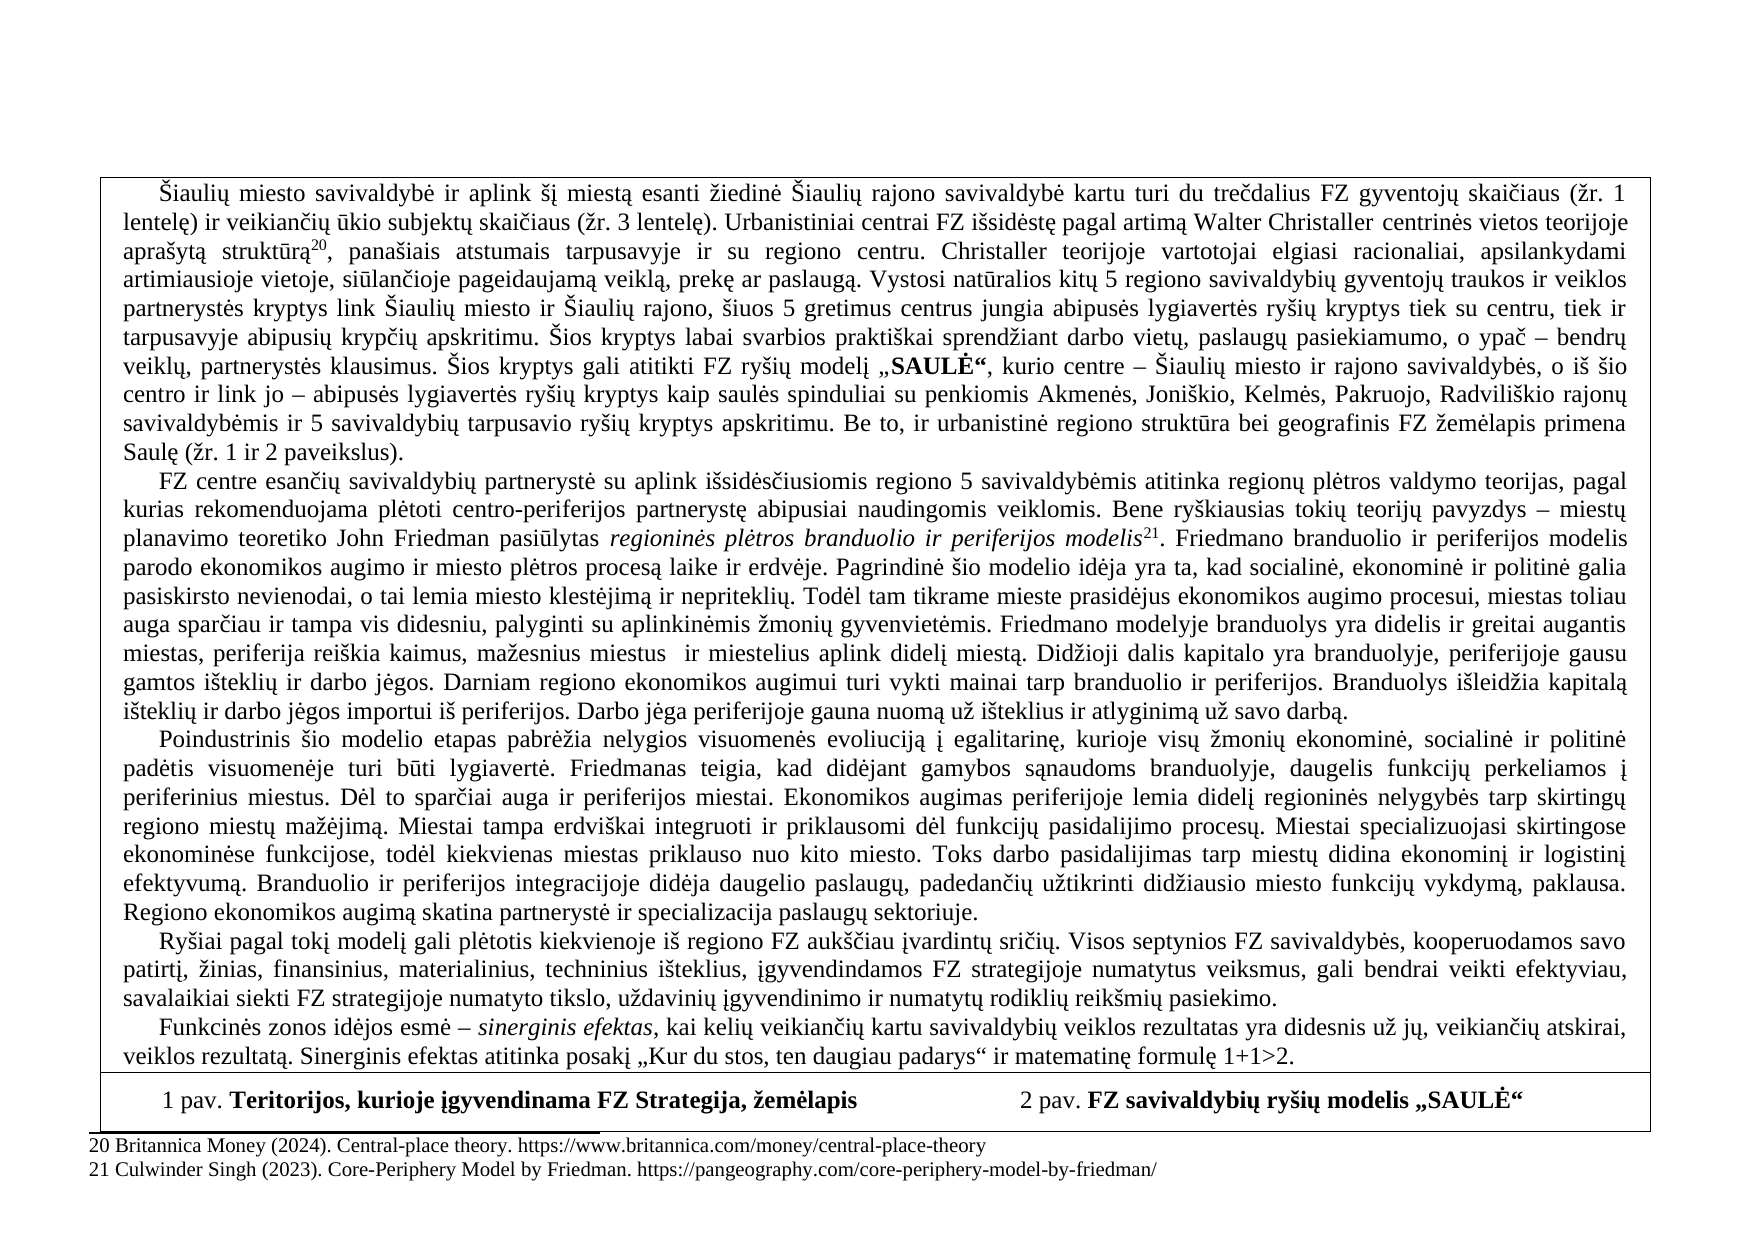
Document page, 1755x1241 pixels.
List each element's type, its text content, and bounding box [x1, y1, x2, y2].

table_cell 1 pav. Teritorijos, kurioje įgyvendinama FZ Strategija, žemėlapis 2 pav. FZ savivaldybių ryšių modelis „SAULĖ“ [101, 1073, 1650, 1131]
table_header 1.1. verslo skatinimo srityje Šiaulių regione įsteigtos laisvosios ekonominės zonos (toliau – LEZ) bei pramonės parkas: Šiaulių laisvoji ekonominė zona (toliau – LEZ) – plyno lauko investicijoms skirta 132 ha teritorija; Šiaulių pramonės parkas – 52 ha teritorijoje veikiančios 14 įmonių yra investavusios apie 71 mln. Eur, jose dirba apie 6 400 darbuotojų; Akmenės LEZ, įkurta 2019 m., 98,6 ha plote yra 13 sklypų, veikia 5 įmonės, pritraukta apie 300 mln. Eur privačių investicijų, dirba apie 500 darbuotojų medienos apdirbimo ir baldų gamybos, statybos, energetikos, logistikos bei chemijos pramonės srityse. LEZ ir pramonės parkai pritraukia santykinai stambias investicijas, kurių metu išauga kvalifikuotų darbuotojų poreikis, kurio patenkinti paprastai negalima vien iš artimiausioje teritorijoje esančia darbo jėga. Todėl LEZ, pramonės parkai ir (ar) panašios didesnes investicijas pritraukiančios teritorijos kartu lemia ir darbuotojų srautų tarp savivaldybių formavimąsi. Sąlygas darbuotojų judėjimui sudaro FZ teritoriją kertantys magistraliniai keliai: A9 Panevėžys–Šiauliai, A11 Šiauliai–Palanga, A12 Ryga (valstybės siena)–Šiauliai–Tauragė–(valstybės siena) Kaliningradas, A18 Šiaulių aplinkkelis bei 12 krašto kelių kurie jungia visas FZ savivaldybes. Tinkamas sąlygas darbuotojų judėjimui sudaro ir FZ teritorijoje veikiantys keleiviams skirti geležinkelio maršrutai Vilnius–Ryga–Vilnius, Vilnius–Šiauliai–Klaipėda, Radviliškis–Šiauliai–Mažeikiai, Šiauliai–Panevėžys–Rokiškis–Šiauliai, Radviliškis–Šiauliai–Radviliškis. Nedideli atstumai tarp FZ savivaldybių (iki 60 km) leidžia pasiekti darbo vietas keliaujant tarp savivaldybių per 45 min. ar greičiau (kai teritorijos jungiamos magistralinių ar krašto kelių) arba per 60 minučių ar greičiau (atokesnėse teritorijose). Formuojasi darbuotojų pavėžėjimo praktika, pvz. Akmenės LEZ užsakymu Kuršėnų autobusų parkas veža Akmenės LEZ darbuotojus į darbo vietas ir atgal specialiais reisais Šiauliai–Kuršėnai–Akmenės LEZ–Šiauliai. FZ verslo ryšius skatina Šiaulių prekybos, pramonės ir amatų rūmai (toliau – Šiaulių PPAR), atkurti 1990 m., 2024 m. liepos 1 d. turėję 322 narius Šiaulių ir Telšių regionuose. Šiaulių PPAR yra stipriausia asocijuota verslo struktūra regione, kurios misija – telkti verslo bendruomenę ir atstovauti rūmų narių bendriesiems interesams. Šiaulių PPAR narystę turinčios įmonės apima šešias pagrindines veiklos sritis: gamybą, prekybą, paslaugas, statybą, švietimą, transportą. Svarbiausios veiklos kryptys: atstovavimas teisėtiems Šiaulių PPAR narių interesams; eksporto skatinimas ir jo apimčių didinimas; įmonių konkurencingumo didinimas; verslumo skatinimas. Šiaulių PPAR 2020 – 2024 metų veiklos strateginės kryptys numato šešis prioritetus, orientuotus į verslo plėtrą regione: 1 prioritetas – Rūmų narių konkurencingumo didinimas, verslo plėtra; 2 prioritetas – Rūmų veiklos stiprinimas Šiaulių ir Telšių regionuose. Veikia Šiaulių PPAR klubai: „Šiaulių Vadovų klubas“ – tai įmonių vadovų bendruomenė; „NEO-FIN klubas“ – tai įmonių finansininkų ir buhalterių bendruomenė; „Lietuvos verslo moterų tinklas“ jungia moteris verslo savininkes ir aukščiausio lygio vadoves įmonėse; „Šiaurės verslo klubas“ – tai smulkaus verslo vadovų klubas. FZ verslo įmones vienija ir Šiaulių pramonininkų asociacija, atkurta 1989 m., 2024 m. šios vienos iš stambiausių šalyje regioninės pramonininkų asociacijos nariais buvo 82 Šiaulių regiono valstybinio bei privataus kapitalo įmonės. Šiaulių pramonininkų asociacija atstovauja ir gina savo narių ir verslo bendruomenės interesus, savo veikla siekia kuo palankesnės teisinės ir ekonominės aplinkos investicijoms, užimtumui, eksportui, mokslui ir švietimui, tvirtina pastovius ir dalykiškus santykius su valstybinėmis institucijomis, sprendžiant svarbiausius ekonominio ir socialinio gyvenimo uždavinius. 1.2. turizmo skatinimo srityje Prasidėjęs savivaldybių ir kitų institucijų bendradarbiavimas turizmo srityje. Pvz. Šiaulių miesto savivaldybės TIC interneto svetainėje www.visitsiauliai.lt skelbiama apie visos FZ lankytinus objektus ir turizmo maršrutus, svetainėse, turizmo ištekliai pristatomi bendrai parengtuose leidiniuose „Šiaulių krašto turizmo gidas“ (popierinis ir elektroninis leidinys), „Žydų kultūra ir atmintis Šiaulių krašte“ (popierinis ir elektroninis leidinys). 2022 m. leidinyje „Įspūdinga kelionė po dvarų ir rūmų parkus. Žiemgala. Šiaurės Lietuva“ aprašyti 55 dvarų ir rūmų parkai, jie įtraukti į atskirus 3 tarptautinius maršrutus ir apima Latvijos Žiemgalos krašto bei Šiaulių ir Panevėžio regionų ypatingus parkus. Kelių FZ savivaldybių teritorijas jungia tarptautiniai turizmo maršrutai, pvz.: Camino Lituano kultūros kelias – savarankiškai keliauti paruoštas daugiau nei 1000 kilometrų Lietuvoje šiuolaikinis piligrimų kelias, besidriekiantis per šešias FZ savivaldybių (išskyrus Akmenės r. savivaldybę) teritorijas ir prisijungiantis prie Europos tarptautinio Šv. Jokūbo kelių tinklo. Latvijos ir Lietuvos teritorijose suplanuotas 37 lankytinų objektų 640 km tarptautinis automobilių maršrutas „Baltų kelias. Žiemgalių ratas“ eina per Akmenės r., Šiaulių r., Joniškio r. ir Pakruojo r. savivaldybių teritorijas; Latvijos ir Lietuvos teritorijose suplanuotas 86 lankytinų objektų tarptautinis automobilių maršrutas „Saulės kelias“ eina per Šiaulių m., Šiaulių r., Joniškio r. ir Pakruojo r. savivaldybių teritorijas; FZ yra saugomų teritorijų (Žagarės, Ventos, Tytuvėnų, Kurtuvėnų regioniniai parkai ir dalis Varnių bei Dubysos regioninių parkų), kurios jungia kelių savivaldybių teritorijas, pvz., Kurtuvėnų regioninis parkas yra Kelmės r. ir Šiaulių r. savivaldybių teritorijose, čia siūlomos 28 lankytinos vietos ir 14 pažintinių takų; Tytuvėnų regioninis parkas išsidėstęs Kelmės r., Radviliškio r. ir Raseinių r. teritorijose, čia siūloma 16 lankytinų vietų ir 24 pažintiniai takai. FZ yra gamtos ir kultūros objektų bei organizuojamų renginių, žinomų ir už Lietuvos ribų, kasmet pritraukiančių tūkstančius lankytojų ir turistų, pvz.: Šiaulių rajone esantis Kryžių kalnas, kuriame yra daugiau nei 200 000 kryžių; Kelmės rajono Tytuvėnų bažnyčios ir vienuolyno ansamblis – vienas įdomiausių ir didžiausių Lietuvos XVII–XVIII a. sakralinės architektūros pavyzdžių, čia kasmet vyksta tarptautinis Tytuvėnų vasaros muzikos festivalis; teminiai renginiai: Joniškio rajono Žagarės vyšnių festivalis; Radviliškio rajono Burbiškių dvare vykstanti Tulpių žydėjimo šventė, Pakruojo dvaro teritorijoje vasarą vykstantys gėlių, o žiemą – žibintų festivaliai. Dėl konkretaus renginio ar objekto atvykusius į regioną turistus, aktyviai FZ savivaldybėms bendradarbiaujant, būtų galima paskirstyti tolygiau po regioną ir išlaikyti ilgiau. 2. Ryšių atsiradimą ir (ar) stiprėjimą FZ vykdant Lietuvos Respublikos vietos savivaldos įstatyme nustatytą savarankiškąją savivaldybių funkciją „ikimokyklinio ugdymo, vaikų ir suaugusiųjų neformaliojo švietimo organizavimas, vaikų ir jaunimo užimtumo organizavimas“ gali lemti Specializuotų neformaliojo švietimo paslaugų teikėjų atsiradimas ir besiformuojanti praktika teikti specifinių krypčių paslaugas kelių savivaldybių gyventojams. Šiuo metu tokie neformaliojo švietimo paslaugų teikėjai paprastai vykdo inžinerijos ir technologijų, STEAM neformalųjį ir (ar) formalųjį švietimą, pvz., Šiaulių Simono Daukanto inžinerijos gimnazija (vienintelė tokio profilio mokykla FZ), kartu vykdanti ir neformalųjį švietimą pagal Inžinerinės kūrybos ir Robotikos programas; Vilniaus universiteto Šiaulių akademijos STEAM centras, kuriuo naudojasi visos FZ mokiniai. Panašus modelis gali būti taikomas ir kitose srityse, ypač tada, kai neformaliojo švietimo programos gana retos, teikiamos tik pavienėse savivaldybėse (būdinga turizmo ir kraštotyros; gamtos, ekologijos; etnokultūros kryptims, kurias tiek Lietuvoje, tiek FZ Švietimo valdymo informacinėje sistemoje skelbiamais duomenimis, lanko mažiau kaip po 1 proc. moksleivių, dažniau didžiuosiuose miestuose). Išvystyta specializuota infrastruktūra ir turimi žmogiškieji ištekliai, kurie santykinai nedideliais kaštais gali būti panaudojami ir neformaliojo švietimo tikslams. Pvz., Šiaulių rajono savivaldybės etninės kultūros ir tradicinių amatų centras pagal LR kultūros ministerijos patvirtintus Kultūros pasus vykdo 15 edukacinių programų 1–12 klasių mokiniams, kurios gali būti adaptuojamos ir (ar) išplečiamos iki visos apimties etnokultūros ar technologijų krypčių neformaliojo švietimo programų. Panaši praktika gali būti pritaikyta ir turizmo informacijos centrų (toliau – TIC), kurie be įprastinės turizmo informacijos teikimo veiklos, paprastai vykdo ar koordinuoja ir edukacijas, t.y. potencialiai gali tapti ir švietimo paslaugų teikėjais. Specializuotų švietimo paslaugų teikėjų, veikla nebūtų dubliuojama gretimose savivaldybėse, atsiradimas skatintų ryšių formavimąsi. 3. Ryšių atsiradimą ir (ar) stiprėjimą FZ vykdant Lietuvos Respublikos vietos savivaldos įstatyme nustatytą savarankiškąją savivaldybių funkciją „keleivių vežimo vietiniais maršrutais organizavimas“ iš esmės lems tai, ar bus pasinaudota prielaidomis formuoti ryšius turizmo, verslo, švietimo srityse, ar ir kaip bus užtikrintas geografiškai subalansuotas, pramonės ir verslo centrų įkūrimas FZ teritorijoje, formuosis ar kis darbuotojų judėjimo srautai, ar prasidėjęs FZ savivaldybių bendradarbiavimas turizmo srityje formuos poreikį daugiau keliauti, ar augs turistų srautai, ar augs poreikis keliauti į specifines švietimo paslaugų teikimo vietas. Ryšiams formuotis ir (ar) stiprėti taip pat padės jau prasidėjusi savivaldybių veikla integruojant kelių savivaldybių viešąjį transportą, pvz., diegiama vieningo elektroninio bilieto sistema. Siekdamos geriau koordinuoti viešąjį transportą ir palengvinti keleivių apmokėjimą už keliones, Šiaulių miesto, Šiaulių r. ir Radviliškio r. savivaldybės 2024 m. pradėjo diegti vieningo elektroninio bilieto sistemą, įgyvendindamos bendrą per 4 mln. Eur vertės projektą „Bendra, atvira elektroninio bilieto sistema Šiaulių regiono viešajame transporte“, įtrauktą į Lietuvos prioritetinių skaitmeninimo projektų sąrašą, finansuojamą Ekonomikos gaivinimo ir atsparumo didinimo priemonės plano „Naujos kartos Lietuva“ ir Lietuvos Respublikos valstybės biudžeto lėšomis. 4. FZ vykdant Lietuvos Respublikos vietos savivaldos įstatyme nustatytą savarankiškąją savivaldybių funkciją „komunalinių atliekų tvarkymo sistemų diegimas, antrinių žaliavų surinkimo ir perdirbimo organizavimas, sąvartynų įrengimas ir eksploatavimas“ ryšiai jau yra suformuoti. Šiaulių regiono savivaldybių Tarybų 2002 m. birželio 25 d. steigimo sutartimi įsteigta VšĮ Šiaulių regiono atliekų tvarkymo centras (toliau – ŠRATC), kurios dalininkai yra visos FZ savivaldybės. Ši įstaiga vykdo pagrindines regione atliekų surinkimo ir tvarkymo funkcijas pagal Šiaulių regiono atliekų prevencijos ir tvarkymo 2021–2027 m. planą, suderintą su visų FZ savivaldybių atliekų prevencijos ir tvarkymo 2021–2027 metų planais. Ryšių prielaidos, bendros visoms aukščiau nurodytoms FZ savivaldybių funkcijoms Šiaulių miesto savivaldybė ir aplink šį miestą esanti žiedinė Šiaulių rajono savivaldybė kartu turi du trečdalius FZ gyventojų skaičiaus (žr. 1 lentelę) ir veikiančių ūkio subjektų skaičiaus (žr. 3 lentelę). Urbanistiniai centrai FZ išsidėstę pagal artimą Walter Christaller centrinės vietos teorijoje aprašytą struktūrą, panašiais atstumais tarpusavyje ir su regiono centru. Christaller teorijoje vartotojai elgiasi racionaliai, apsilankydami artimiausioje vietoje, siūlančioje pageidaujamą veiklą, prekę ar paslaugą. Vystosi natūralios kitų 5 regiono savivaldybių gyventojų traukos ir veiklos partnerystės kryptys link Šiaulių miesto ir Šiaulių rajono, šiuos 5 gretimus centrus jungia abipusės lygiavertės ryšių kryptys tiek su centru, tiek ir tarpusavyje abipusių krypčių apskritimu. Šios kryptys labai svarbios praktiškai sprendžiant darbo vietų, paslaugų pasiekiamumo, o ypač – bendrų veiklų, partnerystės klausimus. Šios kryptys gali atitikti FZ ryšių modelį „SAULĖ“, kurio centre – Šiaulių miesto ir rajono savivaldybės, o iš šio centro ir link jo – abipusės lygiavertės ryšių kryptys kaip saulės spinduliai su penkiomis Akmenės, Joniškio, Kelmės, Pakruojo, Radviliškio rajonų savivaldybėmis ir 5 savivaldybių tarpusavio ryšių kryptys apskritimu. Be to, ir urbanistinė regiono struktūra bei geografinis FZ žemėlapis primena Saulę (žr. 1 ir 2 paveikslus). FZ centre esančių savivaldybių partnerystė su aplink išsidėsčiusiomis regiono 5 savivaldybėmis atitinka regionų plėtros valdymo teorijas, pagal kurias rekomenduojama plėtoti centro-periferijos partnerystę abipusiai naudingomis veiklomis. Bene ryškiausias tokių teorijų pavyzdys – miestų planavimo teoretiko John Friedman pasiūlytas regioninės plėtros branduolio ir periferijos modelis. Friedmano branduolio ir periferijos modelis parodo ekonomikos augimo ir miesto plėtros procesą laike ir erdvėje. Pagrindinė šio modelio idėja yra ta, kad socialinė, ekonominė ir politinė galia pasiskirsto nevienodai, o tai lemia miesto klestėjimą ir nepriteklių. Todėl tam tikrame mieste prasidėjus ekonomikos augimo procesui, miestas toliau auga sparčiau ir tampa vis didesniu, palyginti su aplinkinėmis žmonių gyvenvietėmis. Friedmano modelyje branduolys yra didelis ir greitai augantis miestas, periferija reiškia kaimus, mažesnius miestus ir miestelius aplink didelį miestą. Didžioji dalis kapitalo yra branduolyje, periferijoje gausu gamtos išteklių ir darbo jėgos. Darniam regiono ekonomikos augimui turi vykti mainai tarp branduolio ir periferijos. Branduolys išleidžia kapitalą išteklių ir darbo jėgos importui iš periferijos. Darbo jėga periferijoje gauna nuomą už išteklius ir atlyginimą už savo darbą. Poindustrinis šio modelio etapas pabrėžia nelygios visuomenės evoliuciją į egalitarinę, kurioje visų žmonių ekonominė, socialinė ir politinė padėtis visuomenėje turi būti lygiavertė. Friedmanas teigia, kad didėjant gamybos sąnaudoms branduolyje, daugelis funkcijų perkeliamos į periferinius miestus. Dėl to sparčiai auga ir periferijos miestai. Ekonomikos augimas periferijoje lemia didelį regioninės nelygybės tarp skirtingų regiono miestų mažėjimą. Miestai tampa erdviškai integruoti ir priklausomi dėl funkcijų pasidalijimo procesų. Miestai specializuojasi skirtingose ekonominėse funkcijose, todėl kiekvienas miestas priklauso nuo kito miesto. Toks darbo pasidalijimas tarp miestų didina ekonominį ir logistinį efektyvumą. Branduolio ir periferijos integracijoje didėja daugelio paslaugų, padedančių užtikrinti didžiausio miesto funkcijų vykdymą, paklausa. Regiono ekonomikos augimą skatina partnerystė ir specializacija paslaugų sektoriuje. Ryšiai pagal tokį modelį gali plėtotis kiekvienoje iš regiono FZ aukščiau įvardintų sričių. Visos septynios FZ savivaldybės, kooperuodamos savo patirtį, žinias, finansinius, materialinius, techninius išteklius, įgyvendindamos FZ strategijoje numatytus veiksmus, gali bendrai veikti efektyviau, savalaikiai siekti FZ strategijoje numatyto tikslo, uždavinių įgyvendinimo ir numatytų rodiklių reikšmių pasiekimo. Funkcinės zonos idėjos esmė – sinerginis efektas, kai kelių veikiančių kartu savivaldybių veiklos rezultatas yra didesnis už jų, veikiančių atskirai, veiklos rezultatą. Sinerginis efektas atitinka posakį „Kur du stos, ten daugiau padarys“ ir matematinę formulę 1+1>2. [112, 178, 1640, 1072]
